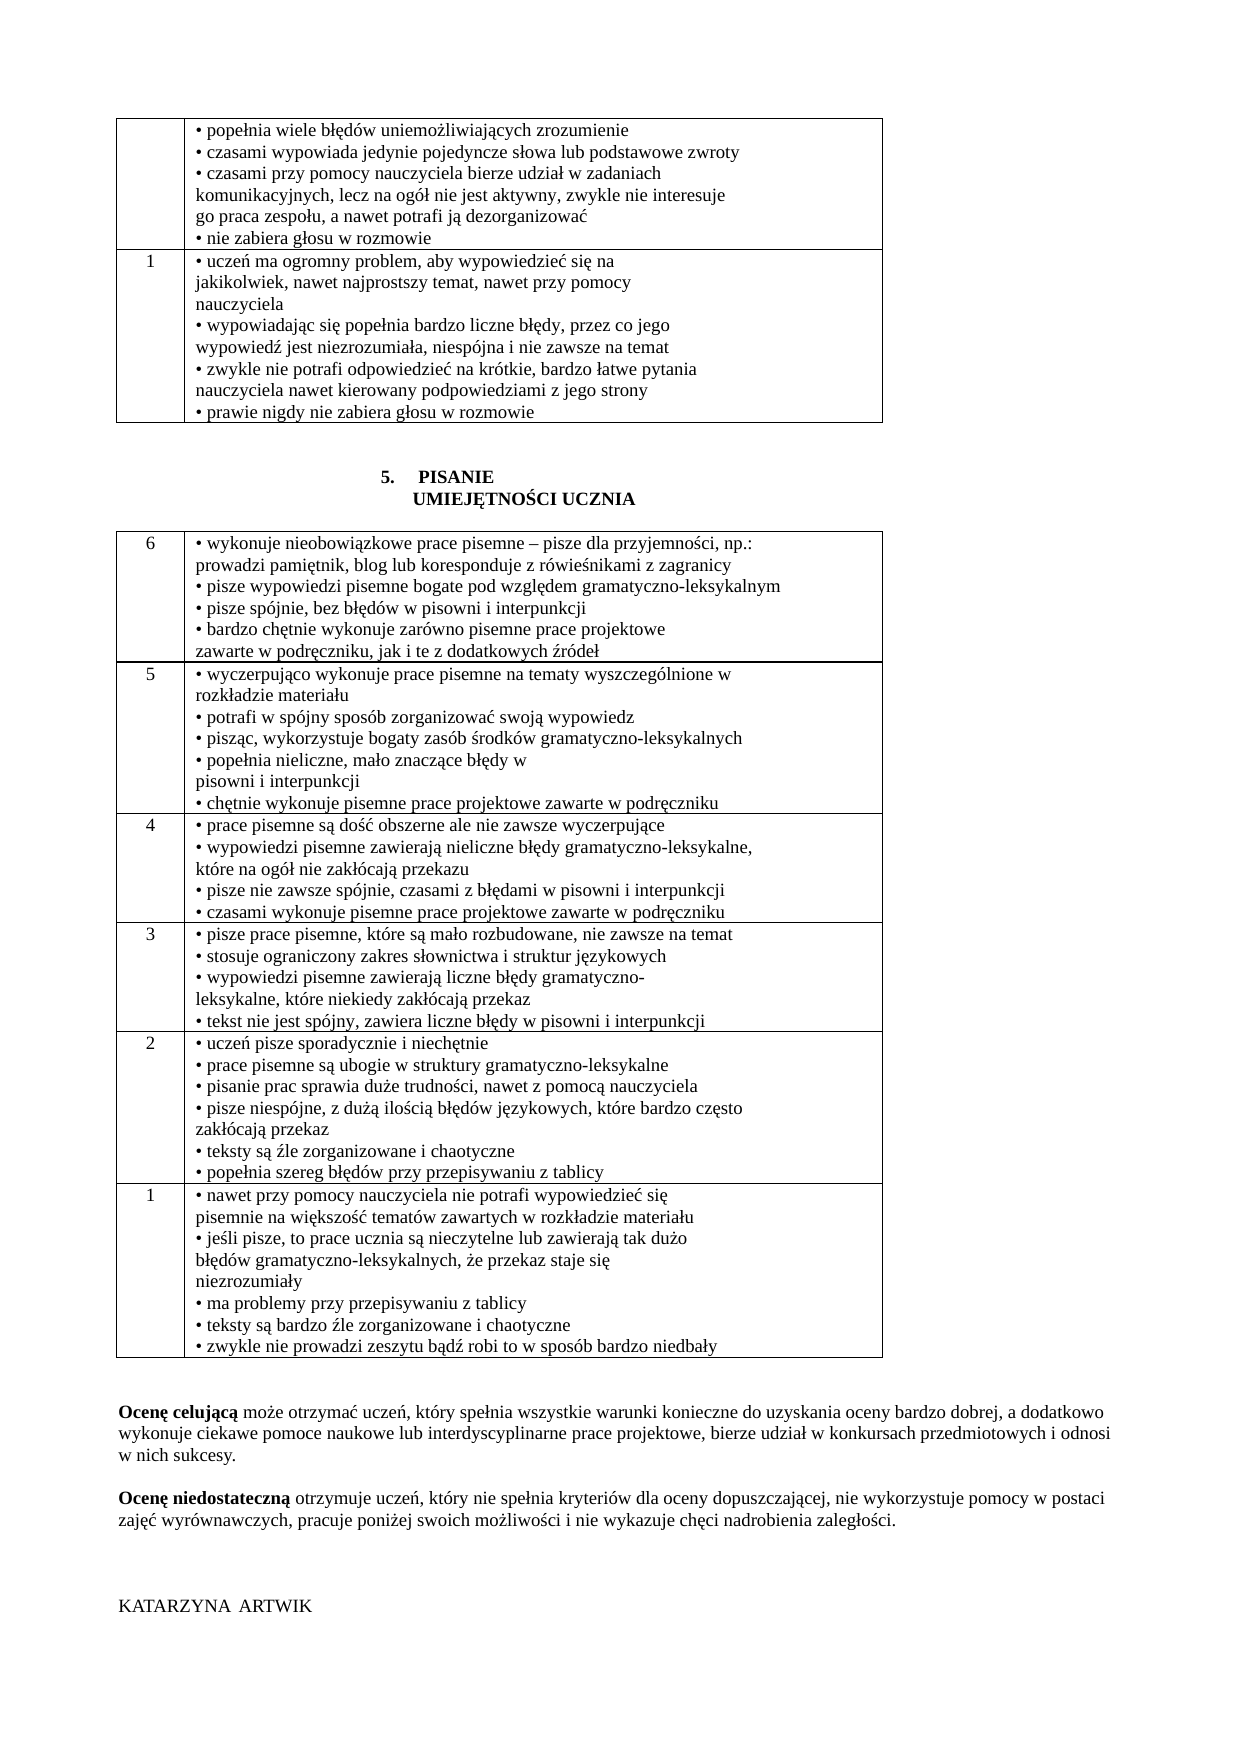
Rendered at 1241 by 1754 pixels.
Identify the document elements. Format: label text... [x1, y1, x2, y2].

table_cell • popełnia wiele błędów uniemożliwiających zrozumienie • czasami wypowiada jedynie pojedyncze słowa lub podstawowe zwroty • czasami przy pomocy nauczyciela bierze udział w zadaniach komunikacyjnych, lecz na ogół nie jest aktywny, zwykle nie interesuje go praca zespołu, a nawet potrafi ją dezorganizować • nie zabiera głosu w rozmowie [185, 119, 882, 248]
table_cell 5 [117, 663, 184, 813]
table_cell 1 [117, 1184, 184, 1357]
table_cell 1 [117, 250, 184, 422]
table_cell [117, 119, 184, 248]
table_cell • nawet przy pomocy nauczyciela nie potrafi wypowiedzieć się pisemnie na większość tematów zawartych w rozkładzie materiału • jeśli pisze, to prace ucznia są nieczytelne lub zawierają tak dużo błędów gramatyczno-leksykalnych, że przekaz staje się niezrozumiały • ma problemy przy przepisywaniu z tablicy • teksty są bardzo źle zorganizowane i chaotyczne • zwykle nie prowadzi zeszytu bądź robi to w sposób bardzo niedbały [185, 1184, 882, 1357]
table_header • wykonuje nieobowiązkowe prace pisemne – pisze dla przyjemności, np.: prowadzi pamiętnik, blog lub koresponduje z rówieśnikami z zagranicy • pisze wypowiedzi pisemne bogate pod względem gramatyczno-leksykalnym • pisze spójnie, bez błędów w pisowni i interpunkcji • bardzo chętnie wykonuje zarówno pisemne prace projektowe zawarte w podręczniku, jak i te z dodatkowych źródeł [185, 532, 882, 661]
table_cell • uczeń ma ogromny problem, aby wypowiedzieć się na jakikolwiek, nawet najprostszy temat, nawet przy pomocy nauczyciela • wypowiadając się popełnia bardzo liczne błędy, przez co jego wypowiedź jest niezrozumiała, niespójna i nie zawsze na temat • zwykle nie potrafi odpowiedzieć na krótkie, bardzo łatwe pytania nauczyciela nawet kierowany podpowiedziami z jego strony • prawie nigdy nie zabiera głosu w rozmowie [185, 250, 882, 422]
text Ocenę niedostateczną otrzymuje uczeń, który nie spełnia kryteriów dla oceny dopuszczającej, nie wykorzystuje pomocy w postaci zajęć wyrównawczych, pracuje poniżej swoich możliwości i nie wykazuje chęci nadrobienia zaległości. [118, 1487, 1122, 1530]
list PISANIE [381, 466, 1122, 488]
table_cell 2 [117, 1032, 184, 1183]
table_cell • uczeń pisze sporadycznie i niechętnie • prace pisemne są ubogie w struktury gramatyczno-leksykalne • pisanie prac sprawia duże trudności, nawet z pomocą nauczyciela • pisze niespójne, z dużą ilością błędów językowych, które bardzo często zakłócają przekaz • teksty są źle zorganizowane i chaotyczne • popełnia szereg błędów przy przepisywaniu z tablicy [185, 1032, 882, 1183]
text Ocenę celującą może otrzymać uczeń, który spełnia wszystkie warunki konieczne do uzyskania oceny bardzo dobrej, a dodatkowo wykonuje ciekawe pomoce naukowe lub interdyscyplinarne prace projektowe, bierze udział w konkursach przedmiotowych i odnosi w nich sukcesy. [118, 1401, 1122, 1465]
table_header 6 [117, 532, 184, 661]
text UMIEJĘTNOŚCI UCZNIA [340, 488, 1122, 509]
table_cell • wyczerpująco wykonuje prace pisemne na tematy wyszczególnione w rozkładzie materiału • potrafi w spójny sposób zorganizować swoją wypowiedz • pisząc, wykorzystuje bogaty zasób środków gramatyczno-leksykalnych • popełnia nieliczne, mało znaczące błędy w pisowni i interpunkcji • chętnie wykonuje pisemne prace projektowe zawarte w podręczniku [185, 663, 882, 813]
table_cell • prace pisemne są dość obszerne ale nie zawsze wyczerpujące • wypowiedzi pisemne zawierają nieliczne błędy gramatyczno-leksykalne, które na ogół nie zakłócają przekazu • pisze nie zawsze spójnie, czasami z błędami w pisowni i interpunkcji • czasami wykonuje pisemne prace projektowe zawarte w podręczniku [185, 814, 882, 922]
text KATARZYNA ARTWIK [118, 1595, 1122, 1616]
table_cell • pisze prace pisemne, które są mało rozbudowane, nie zawsze na temat • stosuje ograniczony zakres słownictwa i struktur językowych • wypowiedzi pisemne zawierają liczne błędy gramatyczno- leksykalne, które niekiedy zakłócają przekaz • tekst nie jest spójny, zawiera liczne błędy w pisowni i interpunkcji [185, 923, 882, 1031]
table_cell 3 [117, 923, 184, 1031]
table_cell 4 [117, 814, 184, 922]
